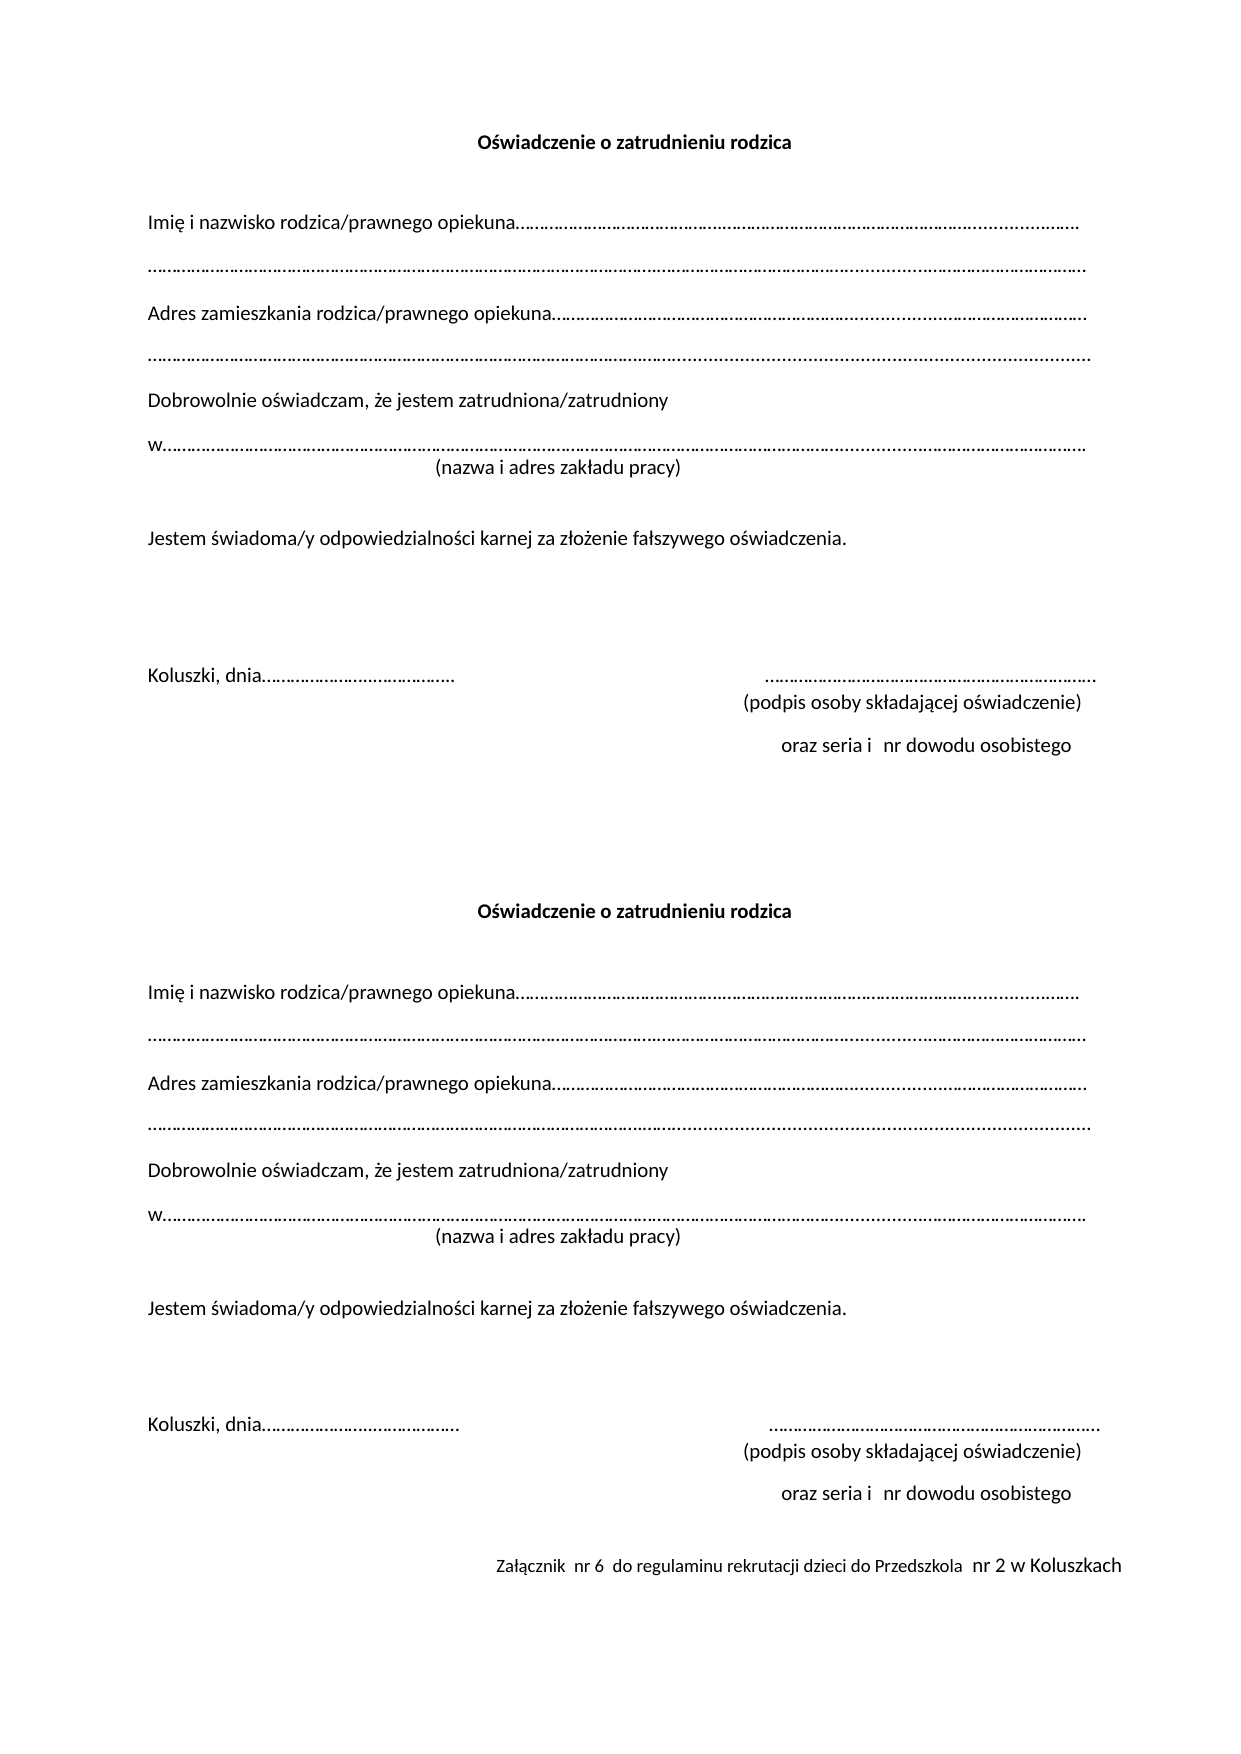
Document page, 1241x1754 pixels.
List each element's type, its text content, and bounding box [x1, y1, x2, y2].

text Adres zamieszkania rodzica/prawnego opiekuna……………………………………………………….................………………………… [148, 1070, 1120, 1095]
text ………………………………………………………………………………………….……................................................................................ [148, 1111, 1122, 1135]
text oraz seria i nr dowodu osobistego [148, 735, 1122, 756]
text (nazwa i adres zakładu pracy) [148, 456, 1120, 479]
text (podpis osoby składającej oświadczenie) [148, 1438, 1122, 1463]
text oraz seria i nr dowodu osobistego [148, 1484, 1122, 1505]
text Jestem świadoma/y odpowiedzialności karnej za złożenie fałszywego oświadczenia. [148, 1295, 1122, 1320]
text Jestem świadoma/y odpowiedzialności karnej za złożenie fałszywego oświadczenia. [148, 525, 1122, 551]
text (nazwa i adres zakładu pracy) [148, 1226, 1120, 1248]
text Oświadczenie o zatrudnieniu rodzica [148, 902, 1122, 923]
text Załącznik nr 6 do regulaminu rekrutacji dzieci do Przedszkola nr 2 w Koluszkach [148, 1552, 1122, 1577]
text w……………………………………………………………………………………………………………………………................……………………………. [148, 1203, 1120, 1226]
text (podpis osoby składającej oświadczenie) [148, 689, 1122, 714]
text …………………………………………………………………………………………….…………………………………................…………………………… [148, 1022, 1122, 1046]
text Oświadczenie o zatrudnieniu rodzica [148, 132, 1122, 153]
text Imię i nazwisko rodzica/prawnego opiekuna…………………………………….……………………………………………...............……. [148, 211, 1122, 235]
text Adres zamieszkania rodzica/prawnego opiekuna……………………………………………………….................………………………… [148, 300, 1120, 326]
text Dobrowolnie oświadczam, że jestem zatrudniona/zatrudniony [148, 388, 1122, 412]
text w……………………………………………………………………………………………………………………………................……………………………. [148, 433, 1120, 456]
text Koluszki, dnia…………………..…………….. …………………………………………………………… [148, 662, 1122, 687]
text …………………………………………………………………………………………….…………………………………................…………………………… [148, 253, 1122, 277]
text ………………………………………………………………………………………….……................................................................................ [148, 342, 1122, 366]
text Imię i nazwisko rodzica/prawnego opiekuna…………………………………….……………………………………………...............……. [148, 980, 1122, 1004]
text Dobrowolnie oświadczam, że jestem zatrudniona/zatrudniony [148, 1158, 1122, 1182]
text Koluszki, dnia…………………..……………… …………………………………………………………… [148, 1411, 1122, 1436]
